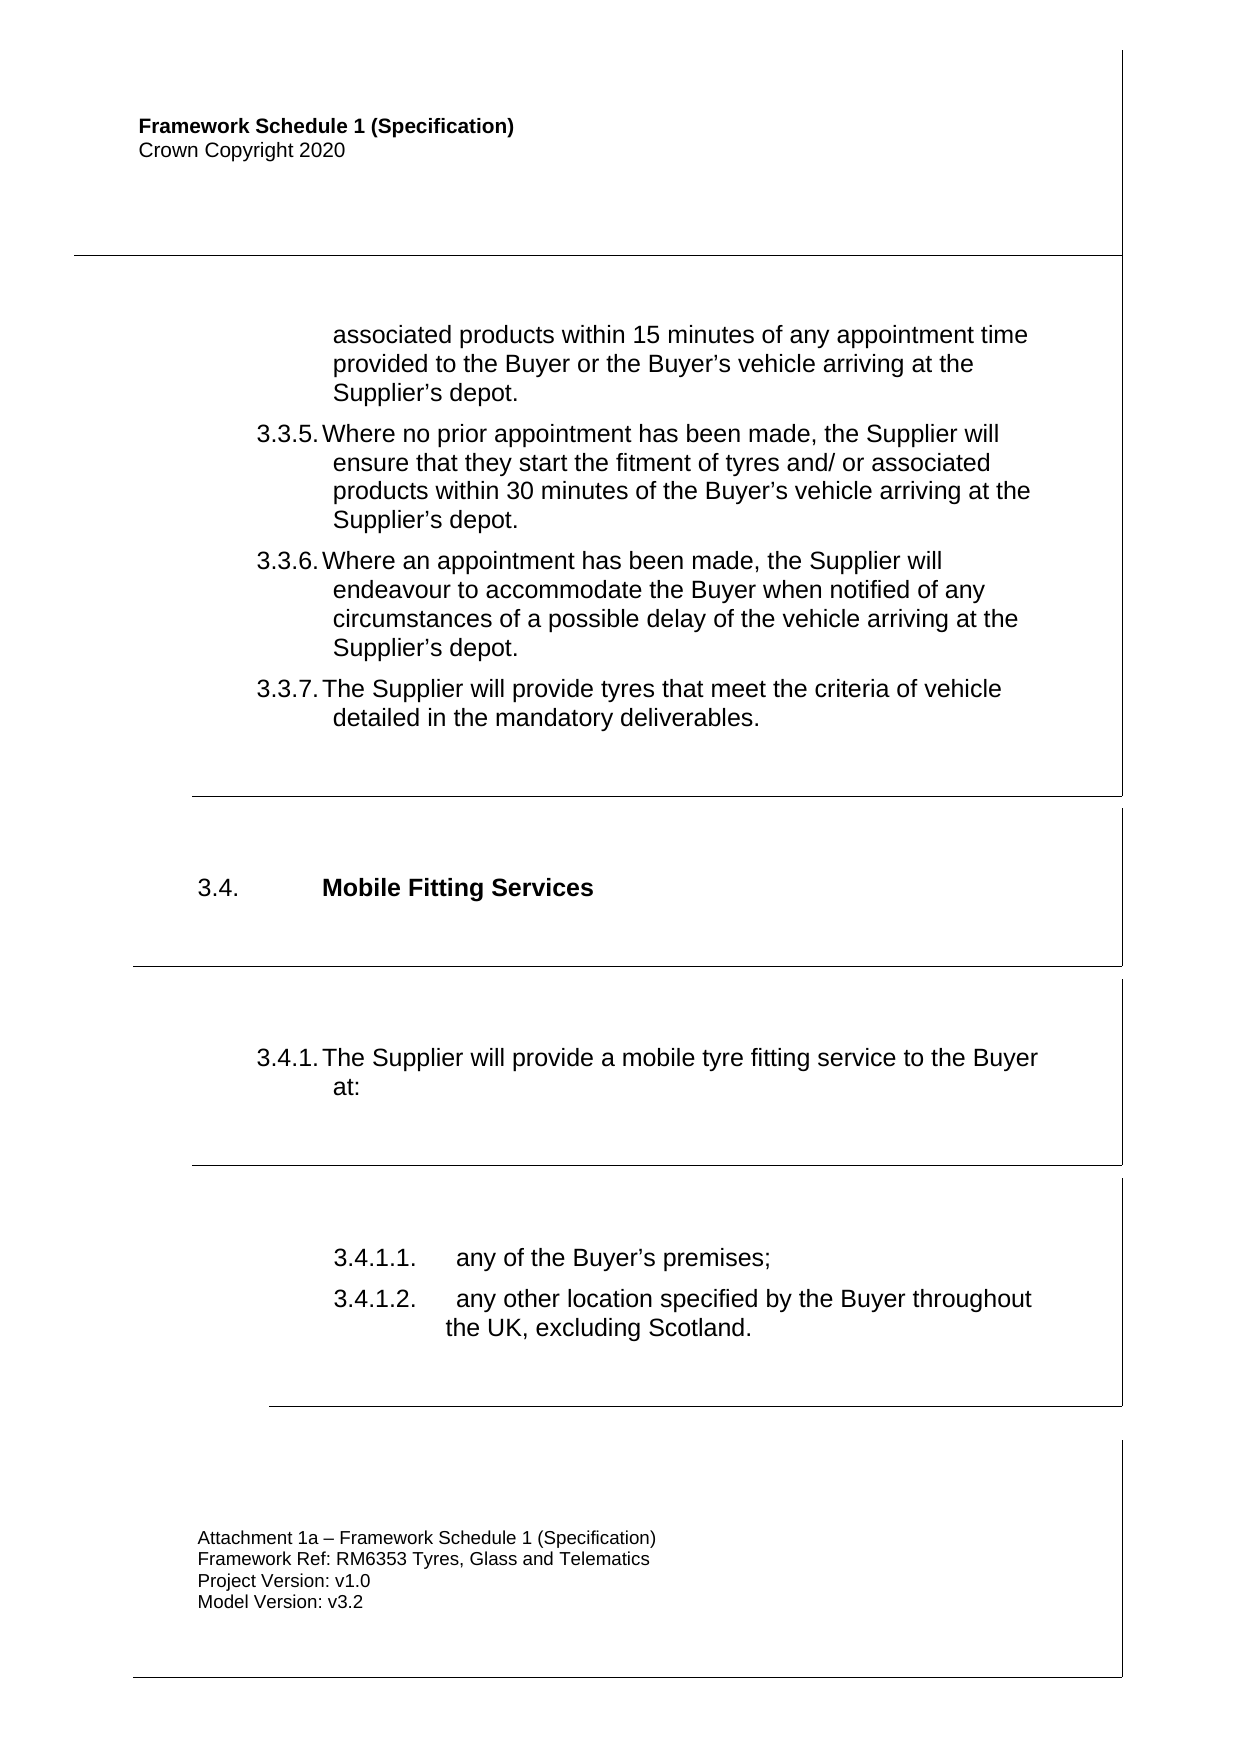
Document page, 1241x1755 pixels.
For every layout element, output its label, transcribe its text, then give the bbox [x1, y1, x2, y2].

list Mobile Fitting Services [133, 808, 1122, 966]
list Where no prior appointment has been made, the Supplier will ensure that they start the fitment of tyres and/ or associated products within 30 minutes of the Buyer’s vehicle arriving at the Supplier’s depot. [192, 354, 1122, 482]
list any other location specified by the Buyer throughout the UK, excluding Scotland. [269, 1219, 1122, 1406]
list The Supplier will provide a mobile tyre fitting service to the Buyer at: [192, 979, 1122, 1165]
list any of the Buyer’s premises; [269, 1178, 1122, 1219]
list The Supplier will ensure that they start fitment of tyres and/ or associated products within 15 minutes of any appointment time provided to the Buyer or the Buyer’s vehicle arriving at the Supplier’s depot. [192, 255, 1122, 354]
list The Supplier will provide tyres that meet the criteria of vehicle detailed in the mandatory deliverables. [192, 609, 1122, 796]
list Where an appointment has been made, the Supplier will endeavour to accommodate the Buyer when notified of any circumstances of a possible delay of the vehicle arriving at the Supplier’s depot. [192, 482, 1122, 609]
